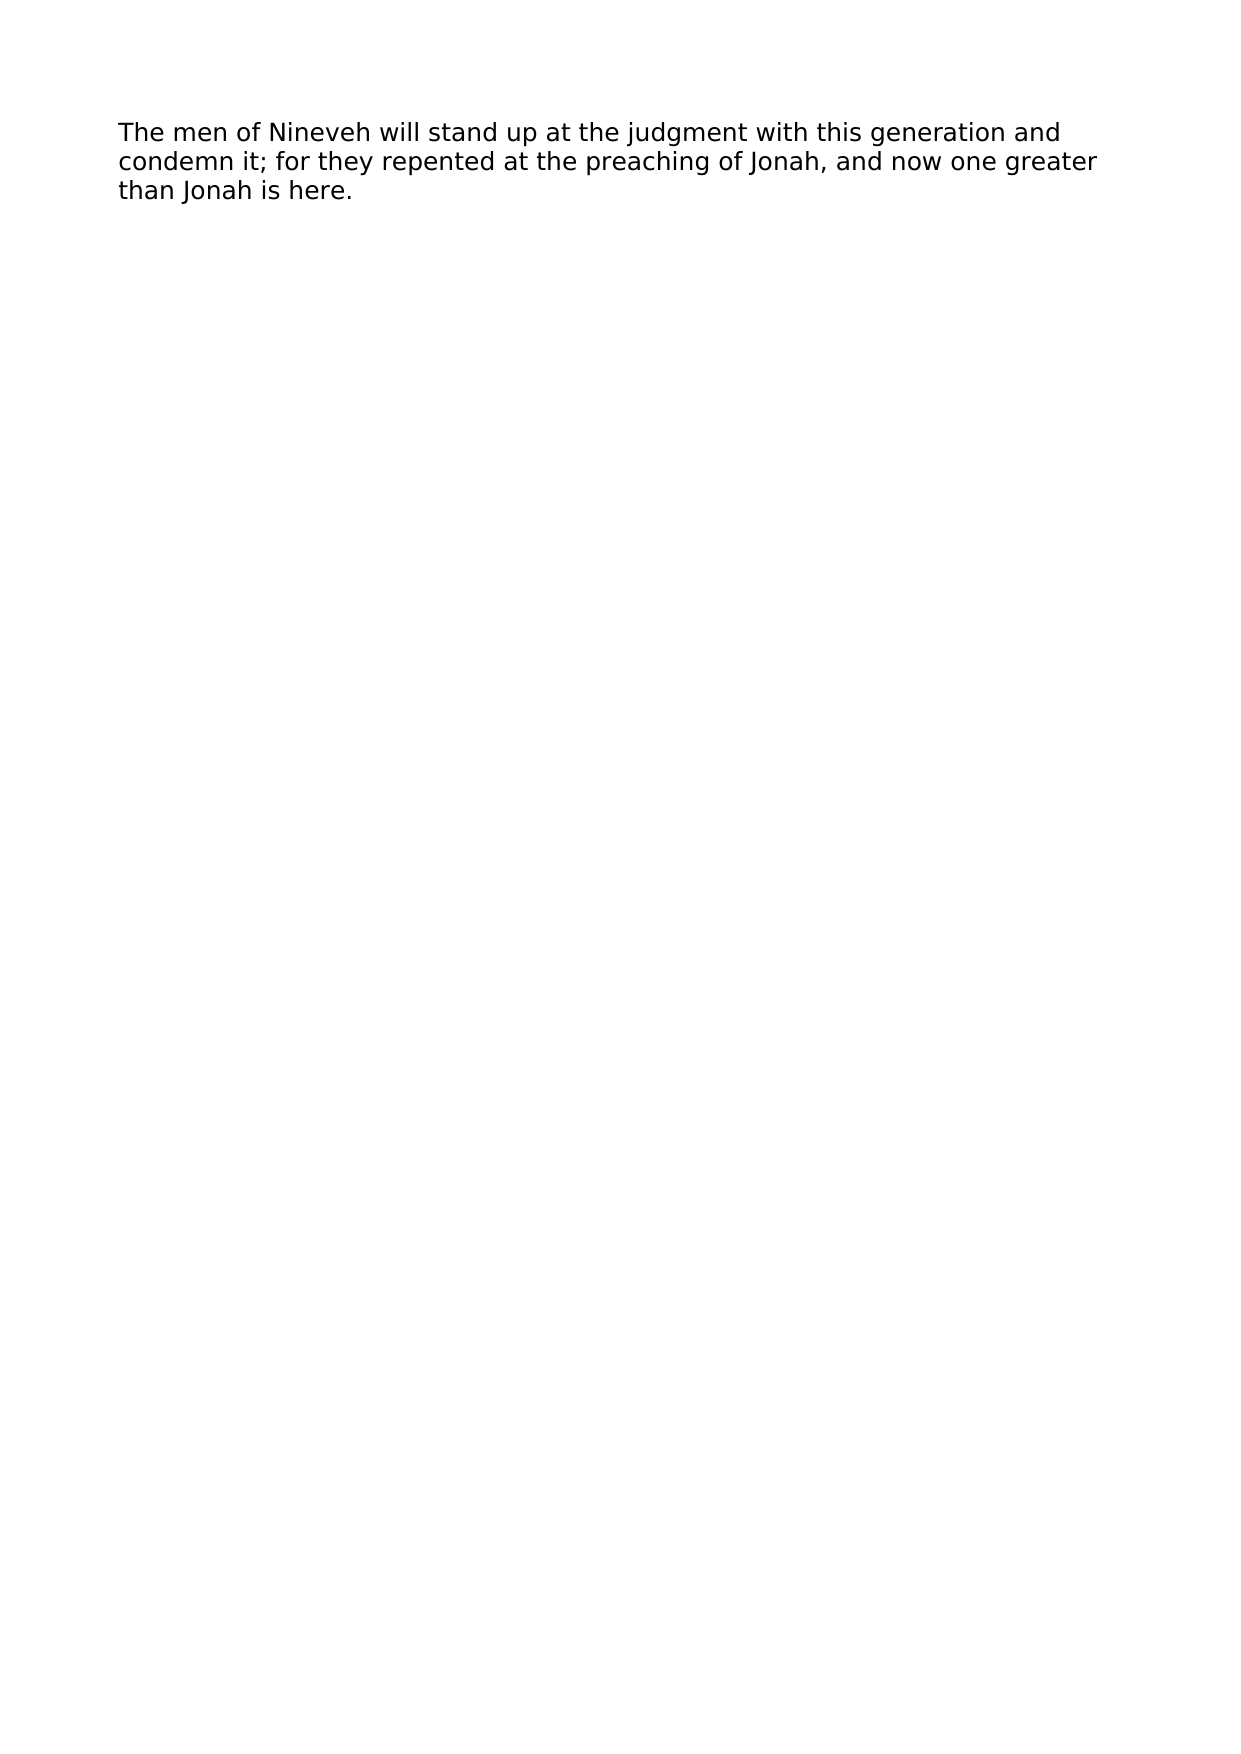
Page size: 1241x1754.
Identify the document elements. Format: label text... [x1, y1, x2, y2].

text The men of Nineveh will stand up at the judgment with this generation and condemn it; for they repented at the preaching of Jonah, and now one greater than Jonah is here. [118, 118, 1122, 206]
